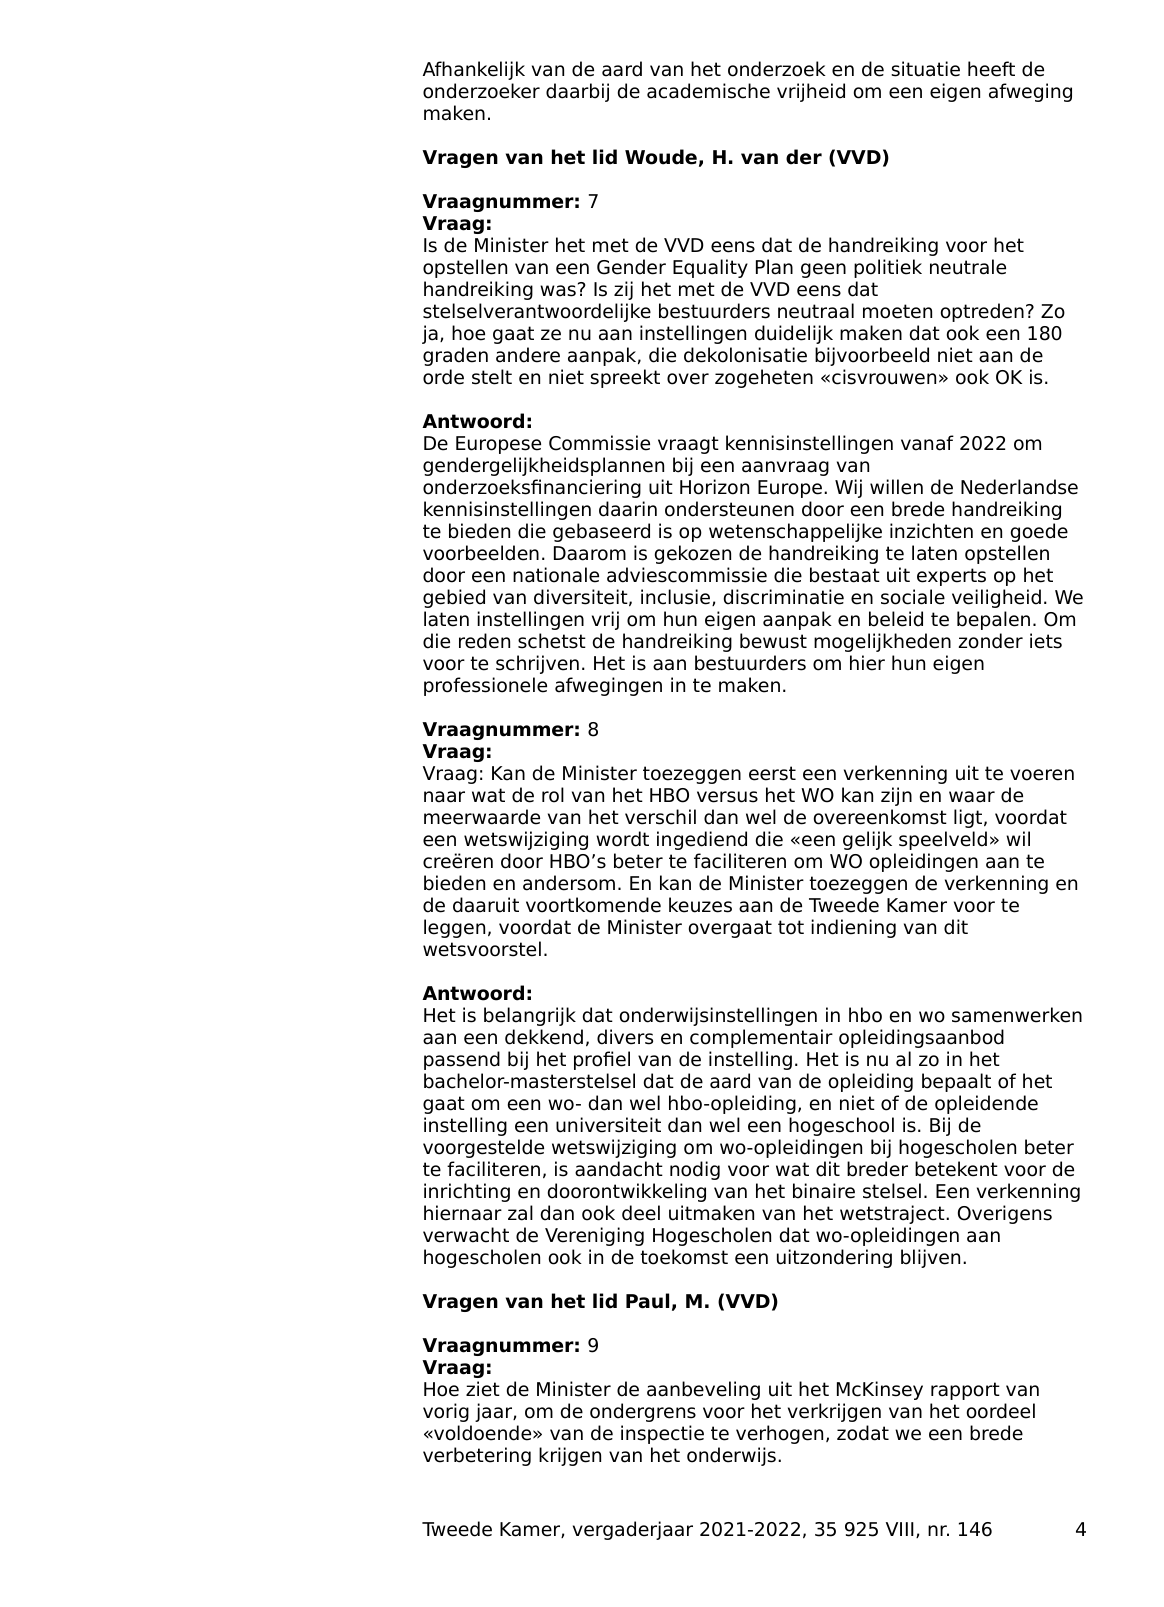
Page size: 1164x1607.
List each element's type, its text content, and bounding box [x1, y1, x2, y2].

text Vraag: [422, 741, 1087, 763]
text Antwoord: [422, 411, 1087, 433]
subtitle Vragen van het lid Woude, H. van der (VVD) [422, 147, 1087, 169]
text Antwoord: [422, 983, 1087, 1005]
text Is de Minister het met de VVD eens dat de handreiking voor het opstellen van een Gender Equality Plan geen politiek neutrale handreiking was? Is zij het met de VVD eens dat stelselverantwoordelijke bestuurders neutraal moeten optreden? Zo ja, hoe gaat ze nu aan instellingen duidelijk maken dat ook een 180 graden andere aanpak, die dekolonisatie bijvoorbeeld niet aan de orde stelt en niet spreekt over zogeheten «cisvrouwen» ook OK is. [422, 235, 1087, 389]
text Afhankelijk van de aard van het onderzoek en de situatie heeft de onderzoeker daarbij de academische vrijheid om een eigen afweging maken. [422, 59, 1087, 125]
text Het is belangrijk dat onderwijsinstellingen in hbo en wo samenwerken aan een dekkend, divers en complementair opleidingsaanbod passend bij het profiel van de instelling. Het is nu al zo in het bachelor-masterstelsel dat de aard van de opleiding bepaalt of het gaat om een wo- dan wel hbo-opleiding, en niet of de opleidende instelling een universiteit dan wel een hogeschool is. Bij de voorgestelde wetswijziging om wo-opleidingen bij hogescholen beter te faciliteren, is aandacht nodig voor wat dit breder betekent voor de inrichting en doorontwikkeling van het binaire stelsel. Een verkenning hiernaar zal dan ook deel uitmaken van het wetstraject. Overigens verwacht de Vereniging Hogescholen dat wo-opleidingen aan hogescholen ook in de toekomst een uitzondering blijven. [422, 1005, 1087, 1269]
text Vraag: [422, 1357, 1087, 1379]
text Vraagnummer: 8 [422, 719, 1087, 741]
text Vraag: [422, 213, 1087, 235]
text Vraagnummer: 7 [422, 191, 1087, 213]
subtitle Vragen van het lid Paul, M. (VVD) [422, 1291, 1087, 1313]
text De Europese Commissie vraagt kennisinstellingen vanaf 2022 om gendergelijkheidsplannen bij een aanvraag van onderzoeksfinanciering uit Horizon Europe. Wij willen de Nederlandse kennisinstellingen daarin ondersteunen door een brede handreiking te bieden die gebaseerd is op wetenschappelijke inzichten en goede voorbeelden. Daarom is gekozen de handreiking te laten opstellen door een nationale adviescommissie die bestaat uit experts op het gebied van diversiteit, inclusie, discriminatie en sociale veiligheid. We laten instellingen vrij om hun eigen aanpak en beleid te bepalen. Om die reden schetst de handreiking bewust mogelijkheden zonder iets voor te schrijven. Het is aan bestuurders om hier hun eigen professionele afwegingen in te maken. [422, 433, 1087, 697]
text Vraagnummer: 9 [422, 1335, 1087, 1357]
text Vraag: Kan de Minister toezeggen eerst een verkenning uit te voeren naar wat de rol van het HBO versus het WO kan zijn en waar de meerwaarde van het verschil dan wel de overeenkomst ligt, voordat een wetswijziging wordt ingediend die «een gelijk speelveld» wil creëren door HBO’s beter te faciliteren om WO opleidingen aan te bieden en andersom. En kan de Minister toezeggen de verkenning en de daaruit voortkomende keuzes aan de Tweede Kamer voor te leggen, voordat de Minister overgaat tot indiening van dit wetsvoorstel. [422, 763, 1087, 961]
text Hoe ziet de Minister de aanbeveling uit het McKinsey rapport van vorig jaar, om de ondergrens voor het verkrijgen van het oordeel «voldoende» van de inspectie te verhogen, zodat we een brede verbetering krijgen van het onderwijs. [422, 1379, 1087, 1467]
